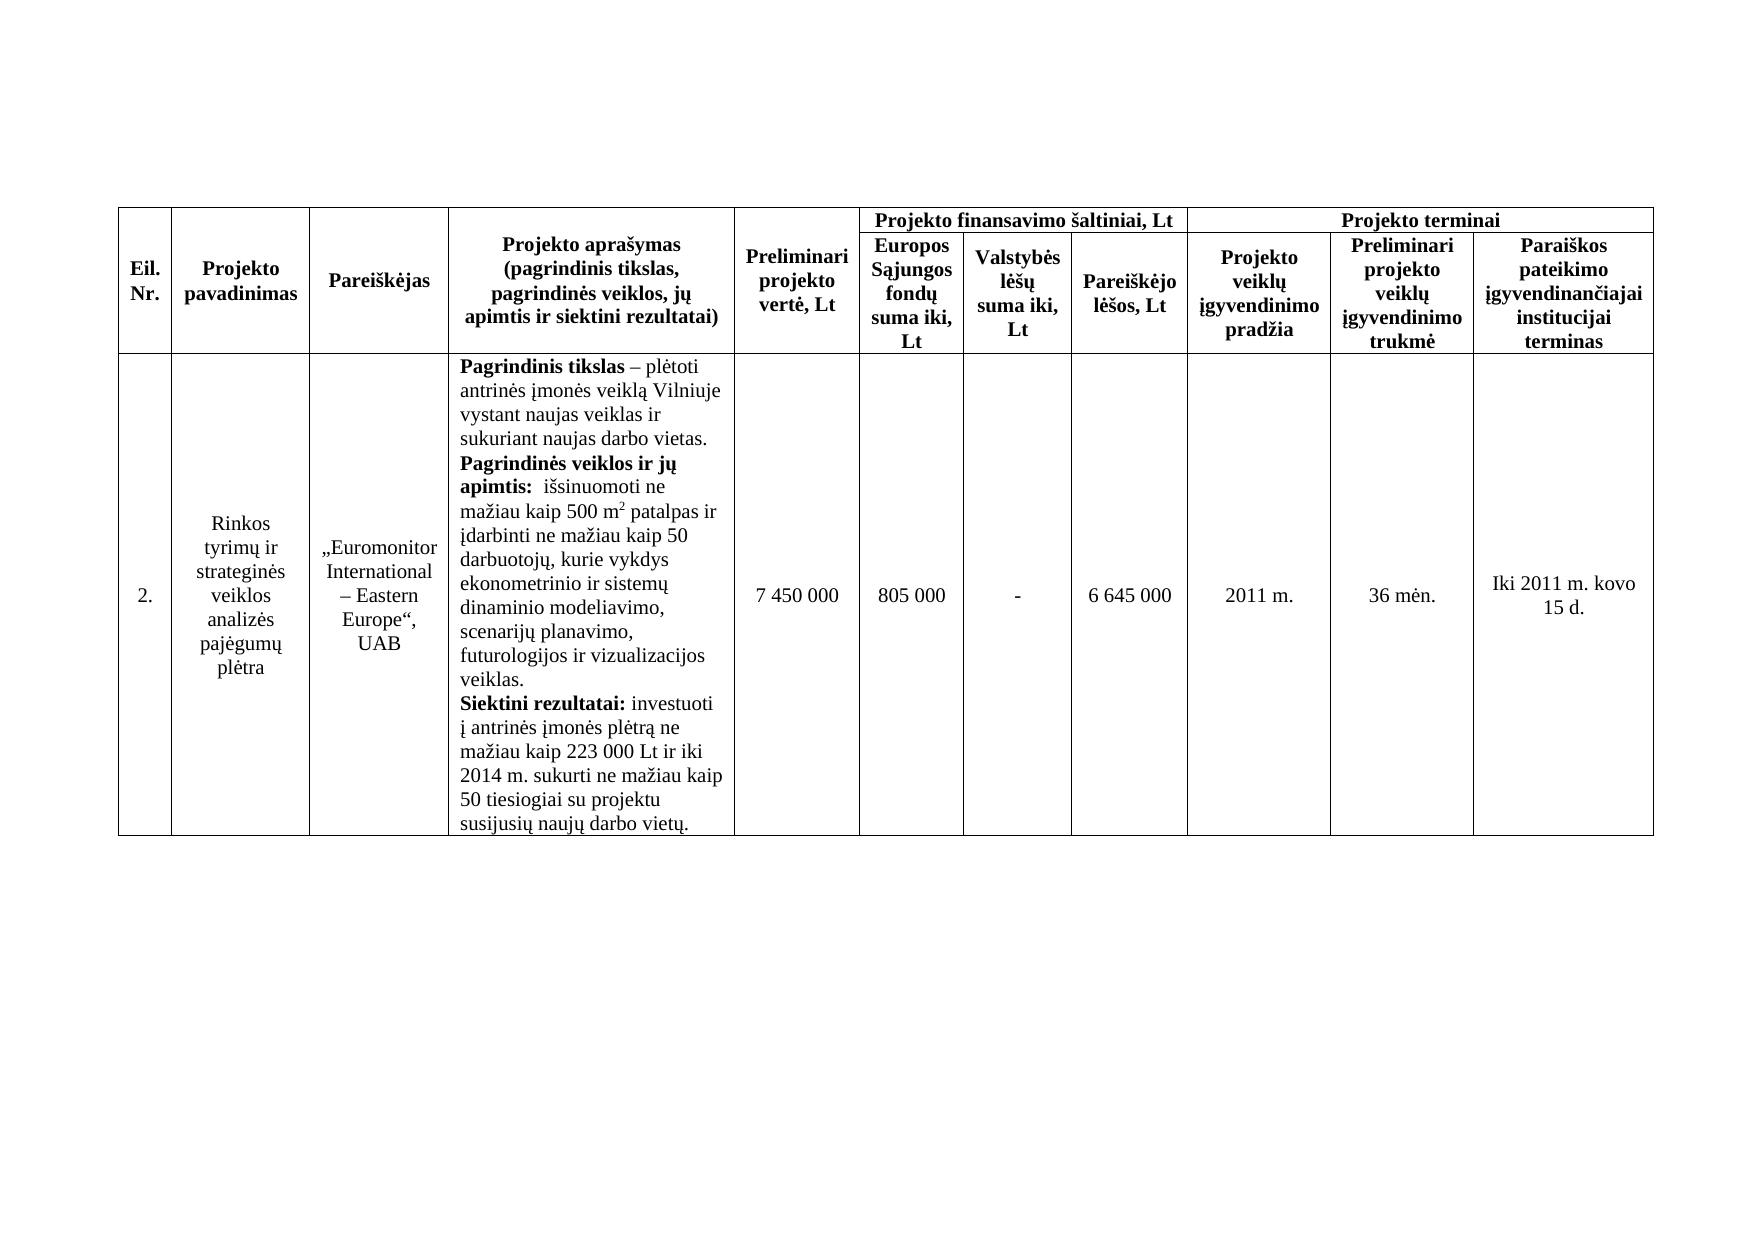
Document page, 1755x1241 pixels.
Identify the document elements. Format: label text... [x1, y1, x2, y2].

table_header Projekto pavadinimas [172, 208, 309, 353]
table_cell „Euromonitor International – Eastern Europe“, UAB [310, 354, 448, 835]
table_cell Projekto veiklų įgyvendinimo pradžia [1188, 233, 1330, 353]
table_header Eil. Nr. [119, 208, 171, 353]
table_cell - [964, 354, 1071, 835]
table_cell Pareiškėjo lėšos, Lt [1072, 233, 1187, 353]
table_header Projekto aprašymas (pagrindinis tikslas, pagrindinės veiklos, jų apimtis ir siektini rezultatai) [449, 208, 734, 353]
table_cell Europos Sąjungos fondų suma iki, Lt [860, 233, 963, 353]
table_cell Paraiškos pateikimo įgyvendinančiajai institucijai terminas [1474, 233, 1653, 353]
table_cell 2. [119, 354, 171, 835]
table_header Pareiškėjas [310, 208, 448, 353]
table_header Projekto terminai [1188, 208, 1653, 232]
table_cell Iki 2011 m. kovo 15 d. [1474, 354, 1653, 835]
table_cell Valstybės lėšų suma iki, Lt [964, 233, 1071, 353]
table_cell Preliminari projekto veiklų įgyvendinimo trukmė [1331, 233, 1473, 353]
table_cell 36 mėn. [1331, 354, 1473, 835]
table_header Preliminari projekto vertė, Lt [735, 208, 859, 353]
table_cell 2011 m. [1188, 354, 1330, 835]
table_cell 805 000 [860, 354, 963, 835]
table_cell Pagrindinis tikslas – plėtoti antrinės įmonės veiklą Vilniuje vystant naujas veiklas ir sukuriant naujas darbo vietas. Pagrindinės veiklos ir jų apimtis: išsinuomoti ne mažiau kaip 500 m2 patalpas ir įdarbinti ne mažiau kaip 50 darbuotojų, kurie vykdys ekonometrinio ir sistemų dinaminio modeliavimo, scenarijų planavimo, futurologijos ir vizualizacijos veiklas. Siektini rezultatai: investuoti į antrinės įmonės plėtrą ne mažiau kaip 223 000 Lt ir iki 2014 m. sukurti ne mažiau kaip 50 tiesiogiai su projektu susijusių naujų darbo vietų. [449, 354, 734, 835]
table_header Projekto finansavimo šaltiniai, Lt [860, 208, 1187, 232]
table_cell Rinkos tyrimų ir strateginės veiklos analizės pajėgumų plėtra [172, 354, 309, 835]
table_cell 7 450 000 [735, 354, 859, 835]
table_cell 6 645 000 [1072, 354, 1187, 835]
